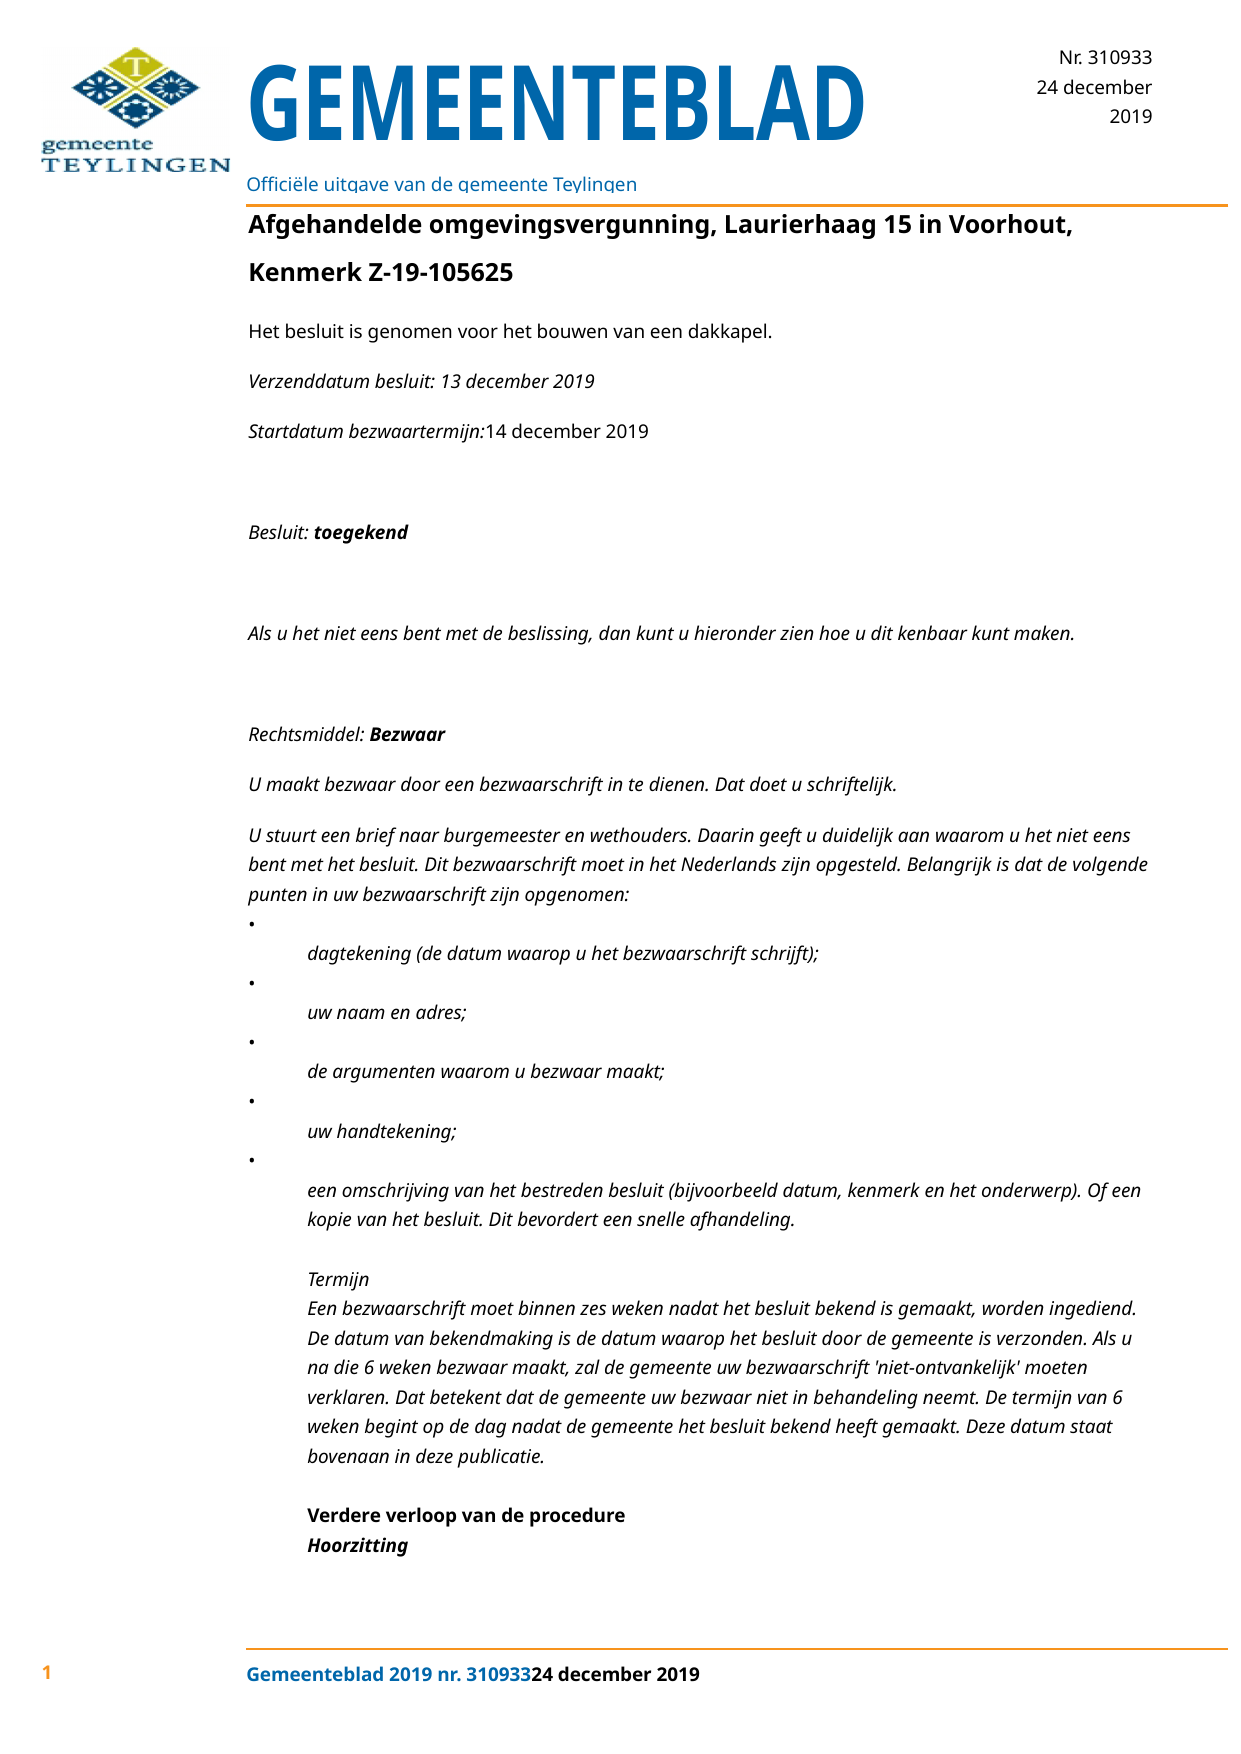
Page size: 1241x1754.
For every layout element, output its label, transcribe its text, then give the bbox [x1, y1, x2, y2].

text Rechtsmiddel: Bezwaar [248, 721, 1152, 747]
text Als u het niet eens bent met de beslissing, dan kunt u hieronder zien hoe u dit kenbaar kunt maken. [248, 620, 1152, 646]
list uw naam en adres; [248, 999, 1152, 1025]
picture [41, 47, 231, 172]
list een omschrijving van het bestreden besluit (bijvoorbeeld datum, kenmerk en het onderwerp). Of een kopie van het besluit. Dit bevordert een snelle afhandeling. [248, 1177, 1152, 1232]
text Verzenddatum besluit: 13 december 2019 [248, 368, 1152, 394]
text Startdatum bezwaartermijn:14 december 2019 [248, 419, 1152, 444]
text Besluit: toegekend [248, 519, 1152, 545]
list Een bezwaarschrift moet binnen zes weken nadat het besluit bekend is gemaakt, worden ingediend. De datum van bekendmaking is de datum waarop het besluit door de gemeente is verzonden. Als u na die 6 weken bezwaar maakt, zal de gemeente uw bezwaarschrift 'niet-ontvankelijk' moeten verklaren. Dat betekent dat de gemeente uw bezwaar niet in behandeling neemt. De termijn van 6 weken begint op de dag nadat de gemeente het besluit bekend heeft gemaakt. Deze datum staat bovenaan in deze publicatie. [248, 1295, 1152, 1469]
text U maakt bezwaar door een bezwaarschrift in te dienen. Dat doet u schriftelijk. [248, 772, 1152, 797]
list de argumenten waarom u bezwaar maakt; [248, 1059, 1152, 1084]
text U stuurt een brief naar burgemeester en wethouders. Daarin geeft u duidelijk aan waarom u het niet eens bent met het besluit. Dit bezwaarschrift moet in het Nederlands zijn opgesteld. Belangrijk is dat de volgende punten in uw bezwaarschrift zijn opgenomen: [248, 822, 1152, 907]
text Afgehandelde omgevingsvergunning, Laurierhaag 15 in Voorhout, Kenmerk Z-19-105625 [248, 207, 1152, 288]
list Verdere verloop van de procedure [248, 1502, 1152, 1528]
list Termijn [248, 1266, 1152, 1292]
list Hoorzitting [248, 1532, 1152, 1558]
list dagtekening (de datum waarop u het bezwaarschrift schrijft); [248, 940, 1152, 966]
text Het besluit is genomen voor het bouwen van een dakkapel. [248, 318, 1152, 344]
list uw handtekening; [248, 1118, 1152, 1144]
